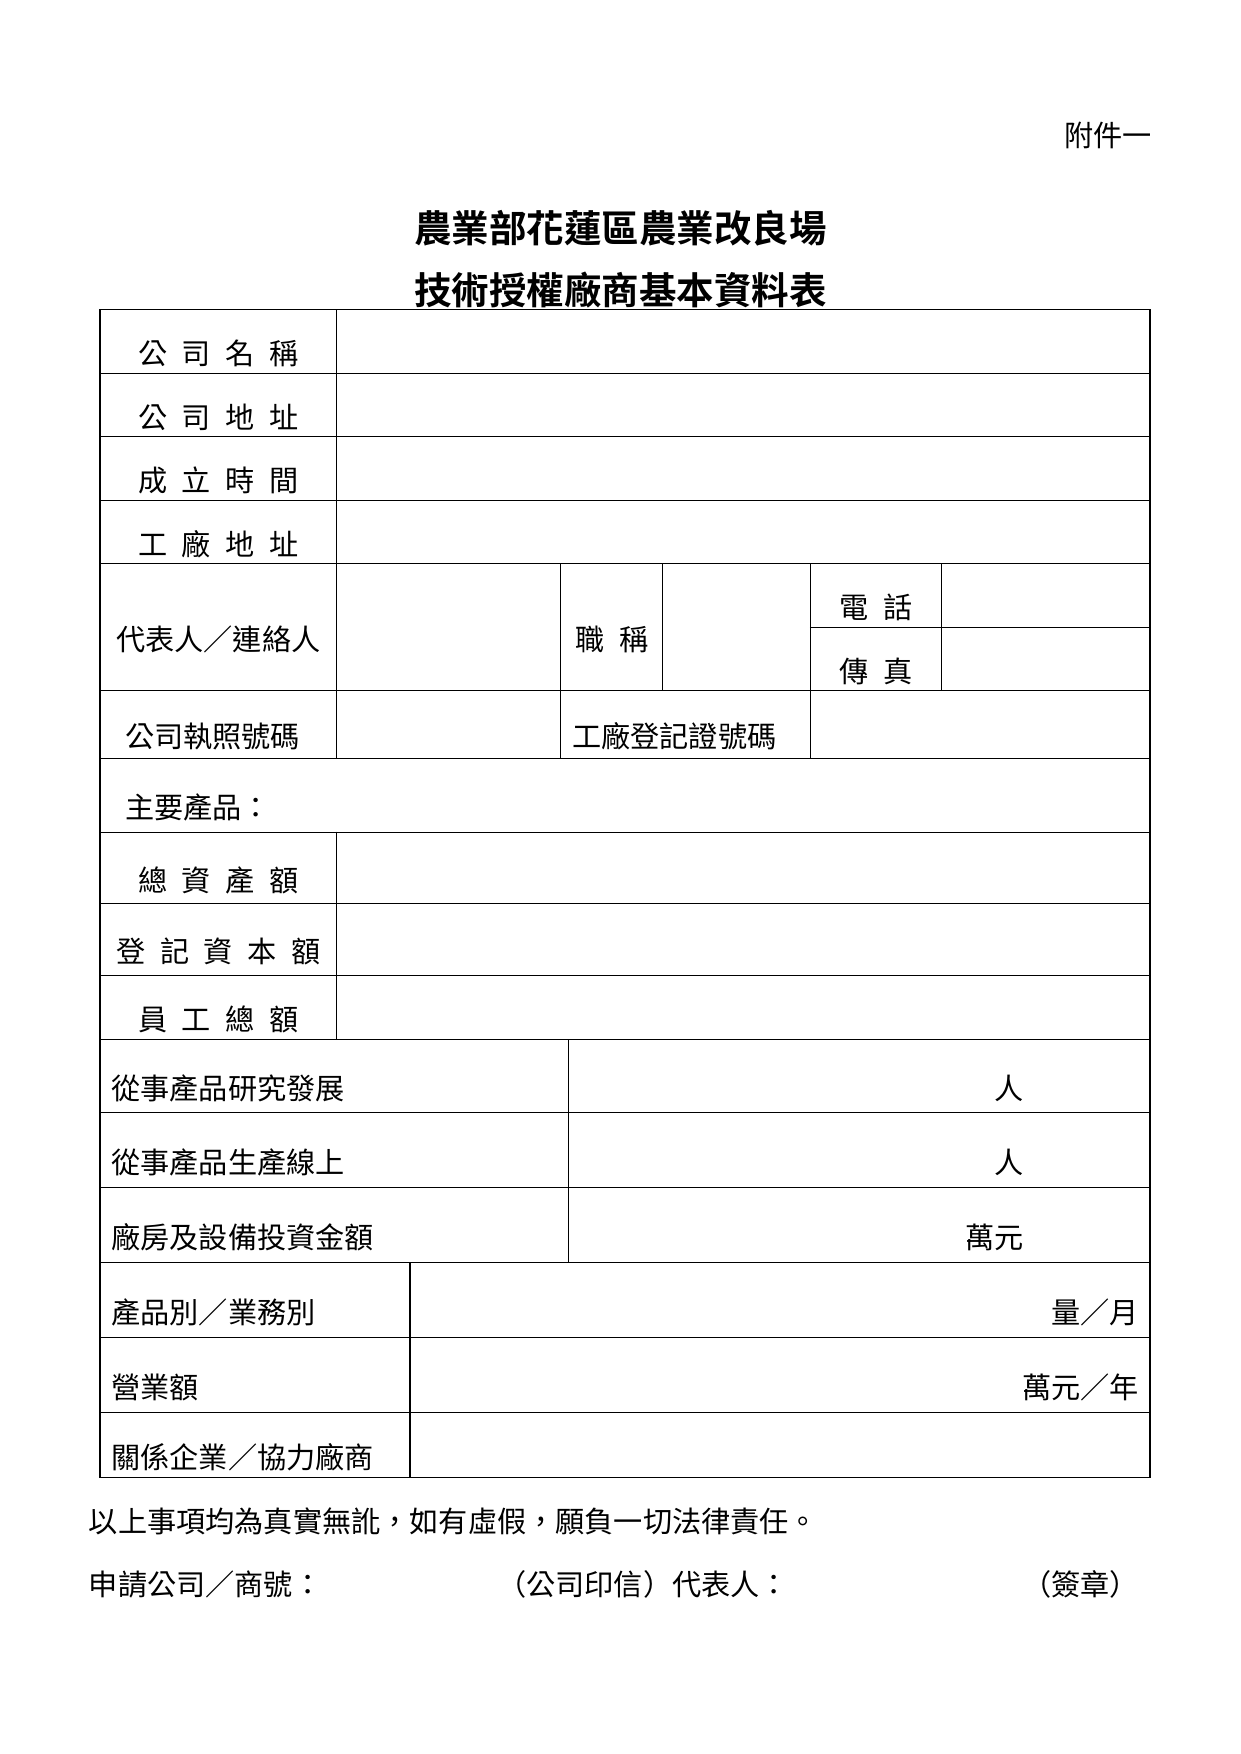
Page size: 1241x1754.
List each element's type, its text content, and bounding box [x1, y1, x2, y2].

table_cell [337, 691, 560, 758]
table_cell 工 廠 地 址 [101, 501, 336, 563]
table_cell [337, 833, 1149, 903]
text 農業部花蓮區農業改良場 [89, 184, 1152, 247]
table_cell 營業額 [101, 1338, 409, 1412]
table_cell [811, 691, 1149, 758]
table_cell [942, 564, 1149, 627]
table_cell [337, 904, 1149, 975]
table_cell 產品別／業務別 [101, 1263, 409, 1337]
table_cell [337, 437, 1149, 500]
table_cell 萬元 [569, 1188, 1149, 1262]
table_cell 電 話 [811, 564, 941, 627]
text 以上事項均為真實無訛，如有虛假，願負一切法律責任。 [89, 1478, 1152, 1541]
table_cell [337, 374, 1149, 436]
table_cell 主要產品： [101, 759, 1149, 832]
table_cell 萬元／年 [411, 1338, 1149, 1412]
table_cell 公 司 地 址 [101, 374, 336, 436]
table_cell 傳 真 [811, 628, 941, 690]
text 技術授權廠商基本資料表 [89, 247, 1152, 309]
text 申請公司／商號： （公司印信）代表人： （簽章） [89, 1541, 1152, 1603]
table_cell 職 稱 [561, 564, 662, 690]
table_cell 人 [569, 1113, 1149, 1187]
table_header 公 司 名 稱 [101, 310, 336, 373]
table_cell 廠房及設備投資金額 [101, 1188, 568, 1262]
table_header [337, 310, 1149, 373]
table_cell 關係企業／協力廠商 [101, 1413, 409, 1477]
table_cell [337, 976, 1149, 1039]
table_cell 總 資 產 額 [101, 833, 336, 903]
table_cell 代表人／連絡人 [101, 564, 336, 690]
table_cell [663, 564, 810, 690]
table_cell 員 工 總 額 [101, 976, 336, 1039]
table_cell [337, 501, 1149, 563]
table_cell [942, 628, 1149, 690]
table_cell 公司執照號碼 [101, 691, 336, 758]
table_cell 成 立 時 間 [101, 437, 336, 500]
table_cell [411, 1413, 1149, 1477]
table_cell 工廠登記證號碼 [561, 691, 810, 758]
table_cell 人 [569, 1040, 1149, 1112]
table_cell 登 記 資 本 額 [101, 904, 336, 975]
table_cell 量／月 [411, 1263, 1149, 1337]
table_cell 從事產品生產線上 [101, 1113, 568, 1187]
table_cell 從事產品研究發展 [101, 1040, 568, 1112]
table_cell [337, 564, 560, 690]
